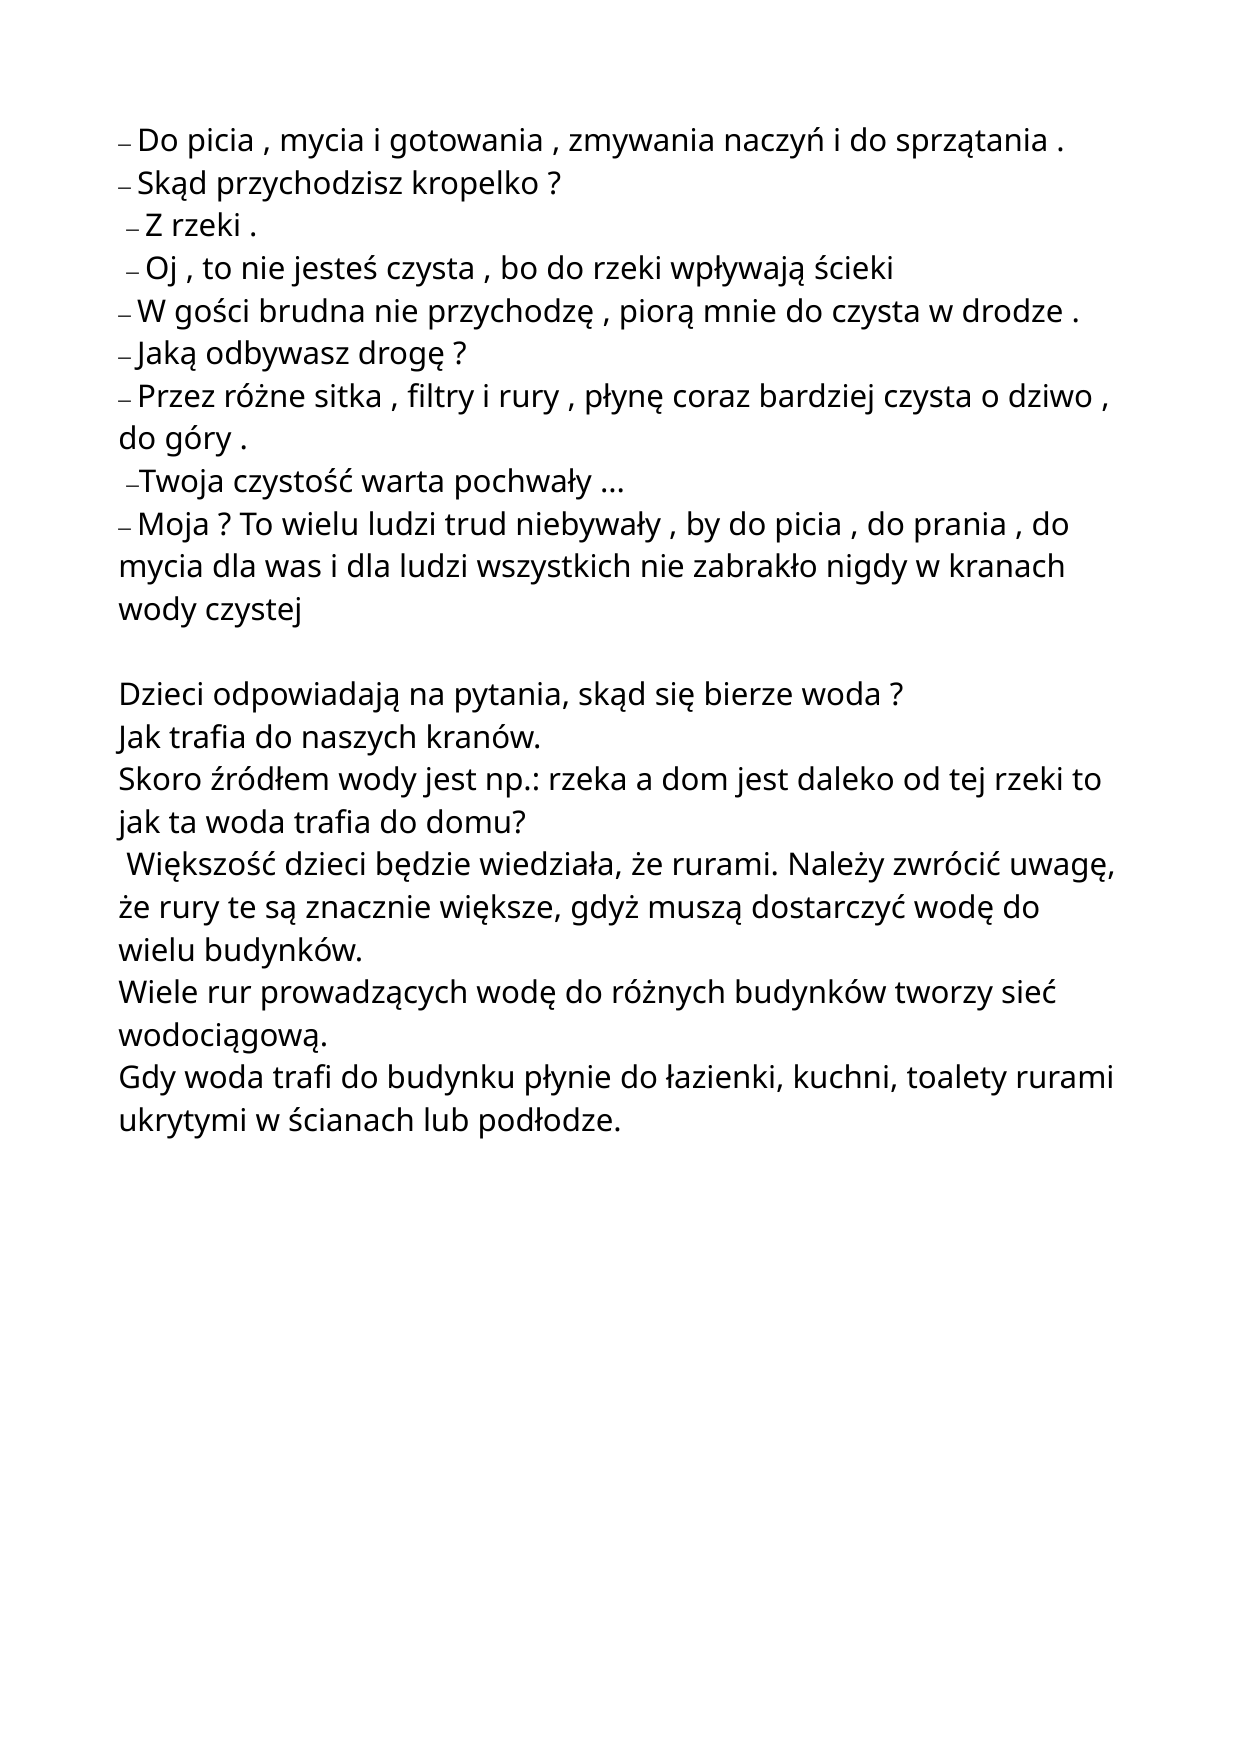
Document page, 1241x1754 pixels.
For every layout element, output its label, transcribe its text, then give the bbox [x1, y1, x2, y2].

text – Przez różne sitka , filtry i rury , płynę coraz bardziej czysta o dziwo , do góry . [118, 374, 1122, 459]
text Jak trafia do naszych kranów. [118, 714, 1122, 757]
text –Twoja czystość warta pochwały ... [118, 459, 1122, 502]
text Większość dzieci będzie wiedziała, że rurami. Należy zwrócić uwagę, że rury te są znacznie większe, gdyż muszą dostarczyć wodę do wielu budynków. [118, 842, 1122, 970]
text – W gości brudna nie przychodzę , piorą mnie do czysta w drodze . [118, 288, 1122, 331]
text – Z rzeki . [118, 203, 1122, 246]
text – Skąd przychodzisz kropelko ? [118, 161, 1122, 203]
text Wiele rur prowadzących wodę do różnych budynków tworzy sieć wodociągową. [118, 970, 1122, 1055]
text – Jaką odbywasz drogę ? [118, 331, 1122, 374]
text Gdy woda trafi do budynku płynie do łazienki, kuchni, toalety rurami ukrytymi w ścianach lub podłodze. [118, 1055, 1122, 1141]
text – Oj , to nie jesteś czysta , bo do rzeki wpływają ścieki [118, 246, 1122, 288]
text Skoro źródłem wody jest np.: rzeka a dom jest daleko od tej rzeki to jak ta woda trafia do domu? [118, 757, 1122, 842]
text – Moja ? To wielu ludzi trud niebywały , by do picia , do prania , do mycia dla was i dla ludzi wszystkich nie zabrakło nigdy w kranach wody czystej [118, 502, 1122, 629]
text Dzieci odpowiadają na pytania, skąd się bierze woda ? [118, 672, 1122, 714]
text – Do picia , mycia i gotowania , zmywania naczyń i do sprzątania . [118, 118, 1122, 161]
